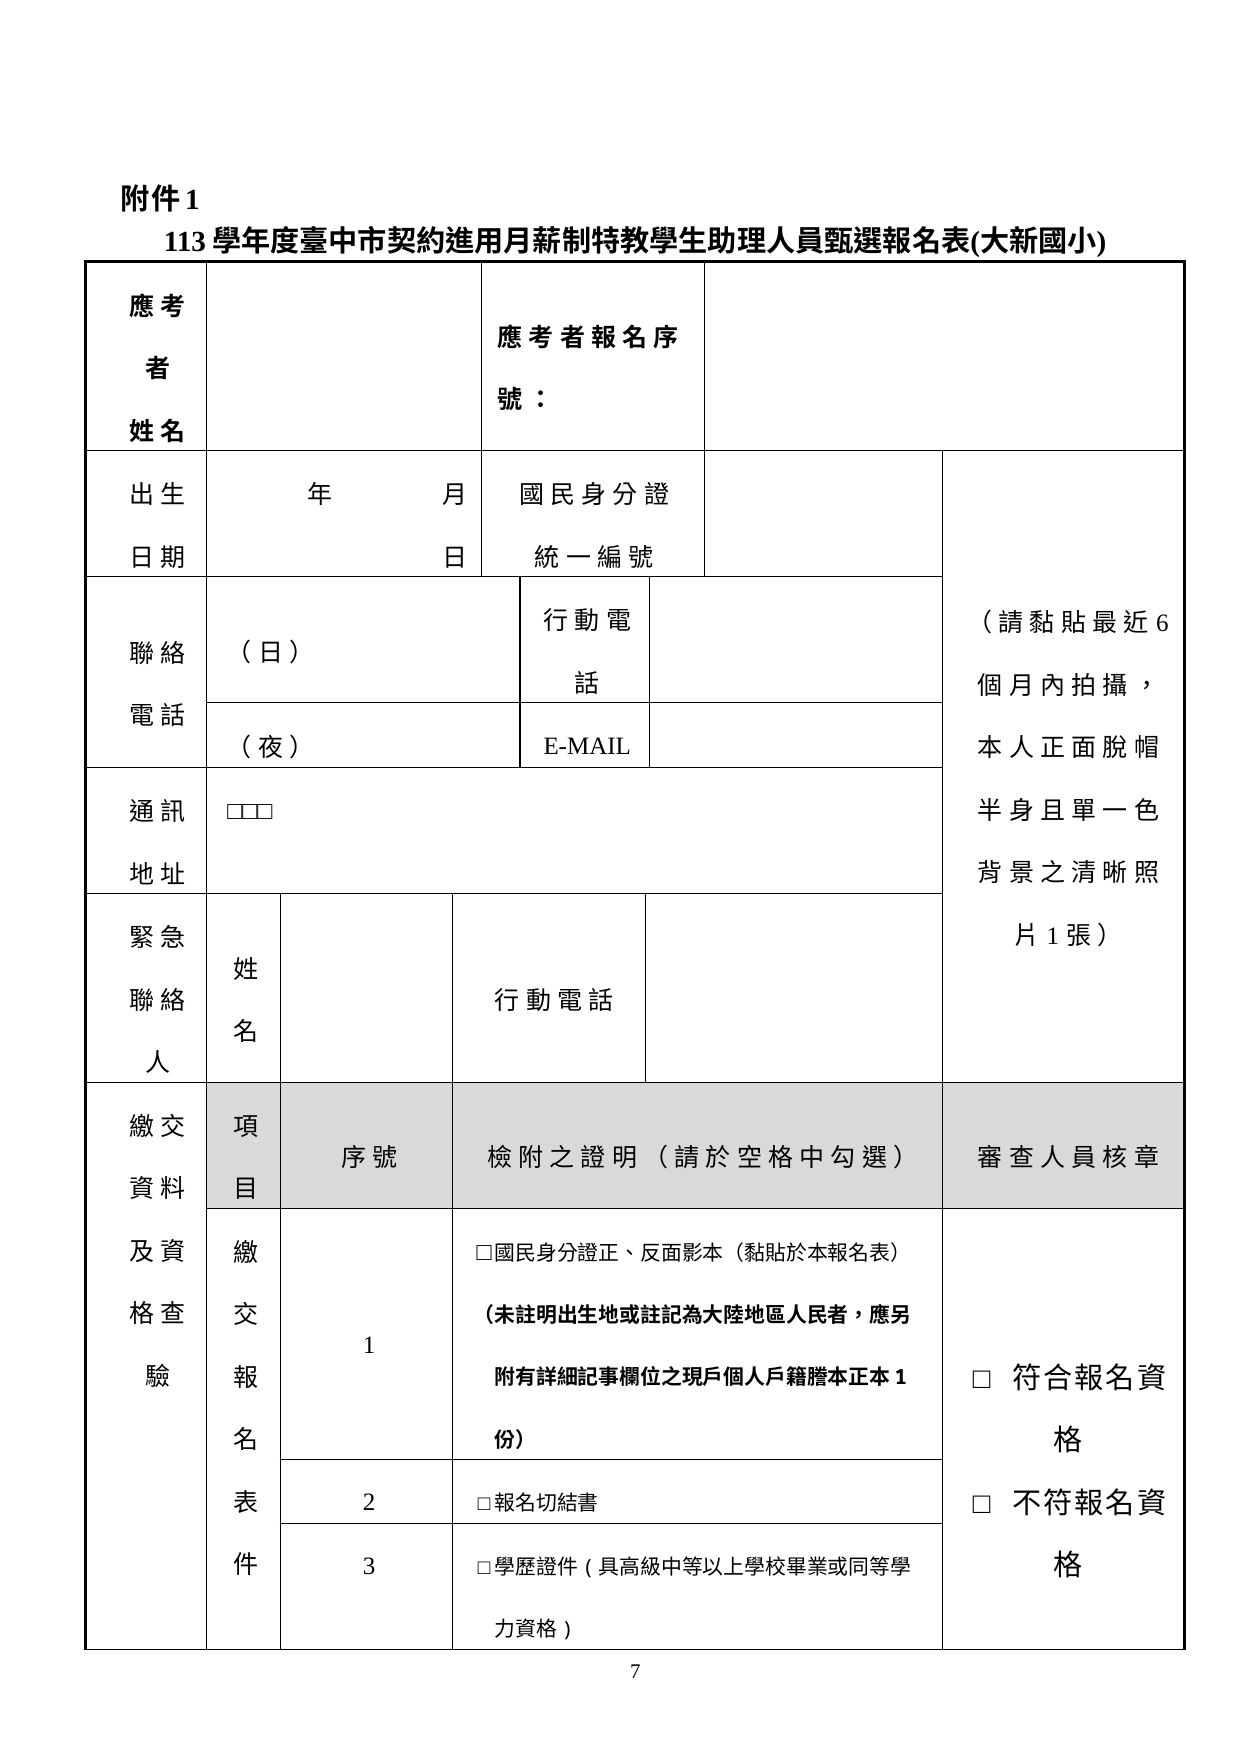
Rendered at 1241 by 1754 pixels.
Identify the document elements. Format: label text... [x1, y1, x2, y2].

table_cell （夜） [207, 703, 519, 767]
table_cell 聯絡 電話 [87, 577, 206, 767]
text 113學年度臺中市契約進用月薪制特教學生助理人員甄選報名表(大新國小) [119, 217, 1151, 259]
table_header 應考者 姓名 [87, 263, 206, 450]
table_cell 2 [281, 1460, 452, 1522]
table_cell （請黏貼最近6個月內拍攝，本人正面脫帽半身且單一色背景之清晰照片1張） [943, 451, 1183, 1082]
table_cell 年 月 日 [207, 451, 481, 576]
table_cell 通訊 地址 [87, 768, 206, 893]
table_cell 國民身分證 統一編號 [482, 451, 704, 576]
table_cell 3 [281, 1524, 452, 1648]
table_cell 行動電話 [453, 894, 645, 1082]
table_header 應考者報名序號： [482, 263, 704, 450]
table_cell □報名切結書 [453, 1460, 942, 1522]
table_cell 檢附之證明（請於空格中勾選） [453, 1083, 942, 1208]
table_cell 姓 名 [207, 894, 280, 1082]
table_header [705, 263, 1183, 450]
table_cell 行動電話 [521, 577, 649, 702]
table_cell □ 符合報名資格 □ 不符報名資格 [943, 1209, 1183, 1648]
table_cell [281, 894, 452, 1082]
table_cell 緊急 聯絡人 [87, 894, 206, 1082]
table_cell 審查人員核章 [943, 1083, 1183, 1208]
table_cell [705, 451, 942, 576]
table_cell □學歷證件(具高級中等以上學校畢業或同等學力資格) [453, 1524, 942, 1648]
table_cell 繳交報名表件 [207, 1209, 280, 1648]
table_cell [650, 577, 942, 702]
table_cell 繳交資料及資格查驗 [87, 1083, 206, 1648]
table_cell □國民身分證正、反面影本（黏貼於本報名表） （未註明出生地或註記為大陸地區人民者，應另附有詳細記事欄位之現戶個人戶籍謄本正本1份） [453, 1209, 942, 1459]
table_cell [650, 703, 942, 767]
table_cell 1 [281, 1209, 452, 1459]
table_cell （日） [207, 577, 519, 702]
table_cell E-MAIL [521, 703, 649, 767]
table_cell □□□ [207, 768, 942, 893]
table_cell 項目 [207, 1083, 280, 1208]
table_cell 出生 日期 [87, 451, 206, 576]
table_cell [646, 894, 942, 1082]
table_header [207, 263, 481, 450]
table_cell 序號 [281, 1083, 452, 1208]
text 附件1 [119, 155, 1151, 217]
